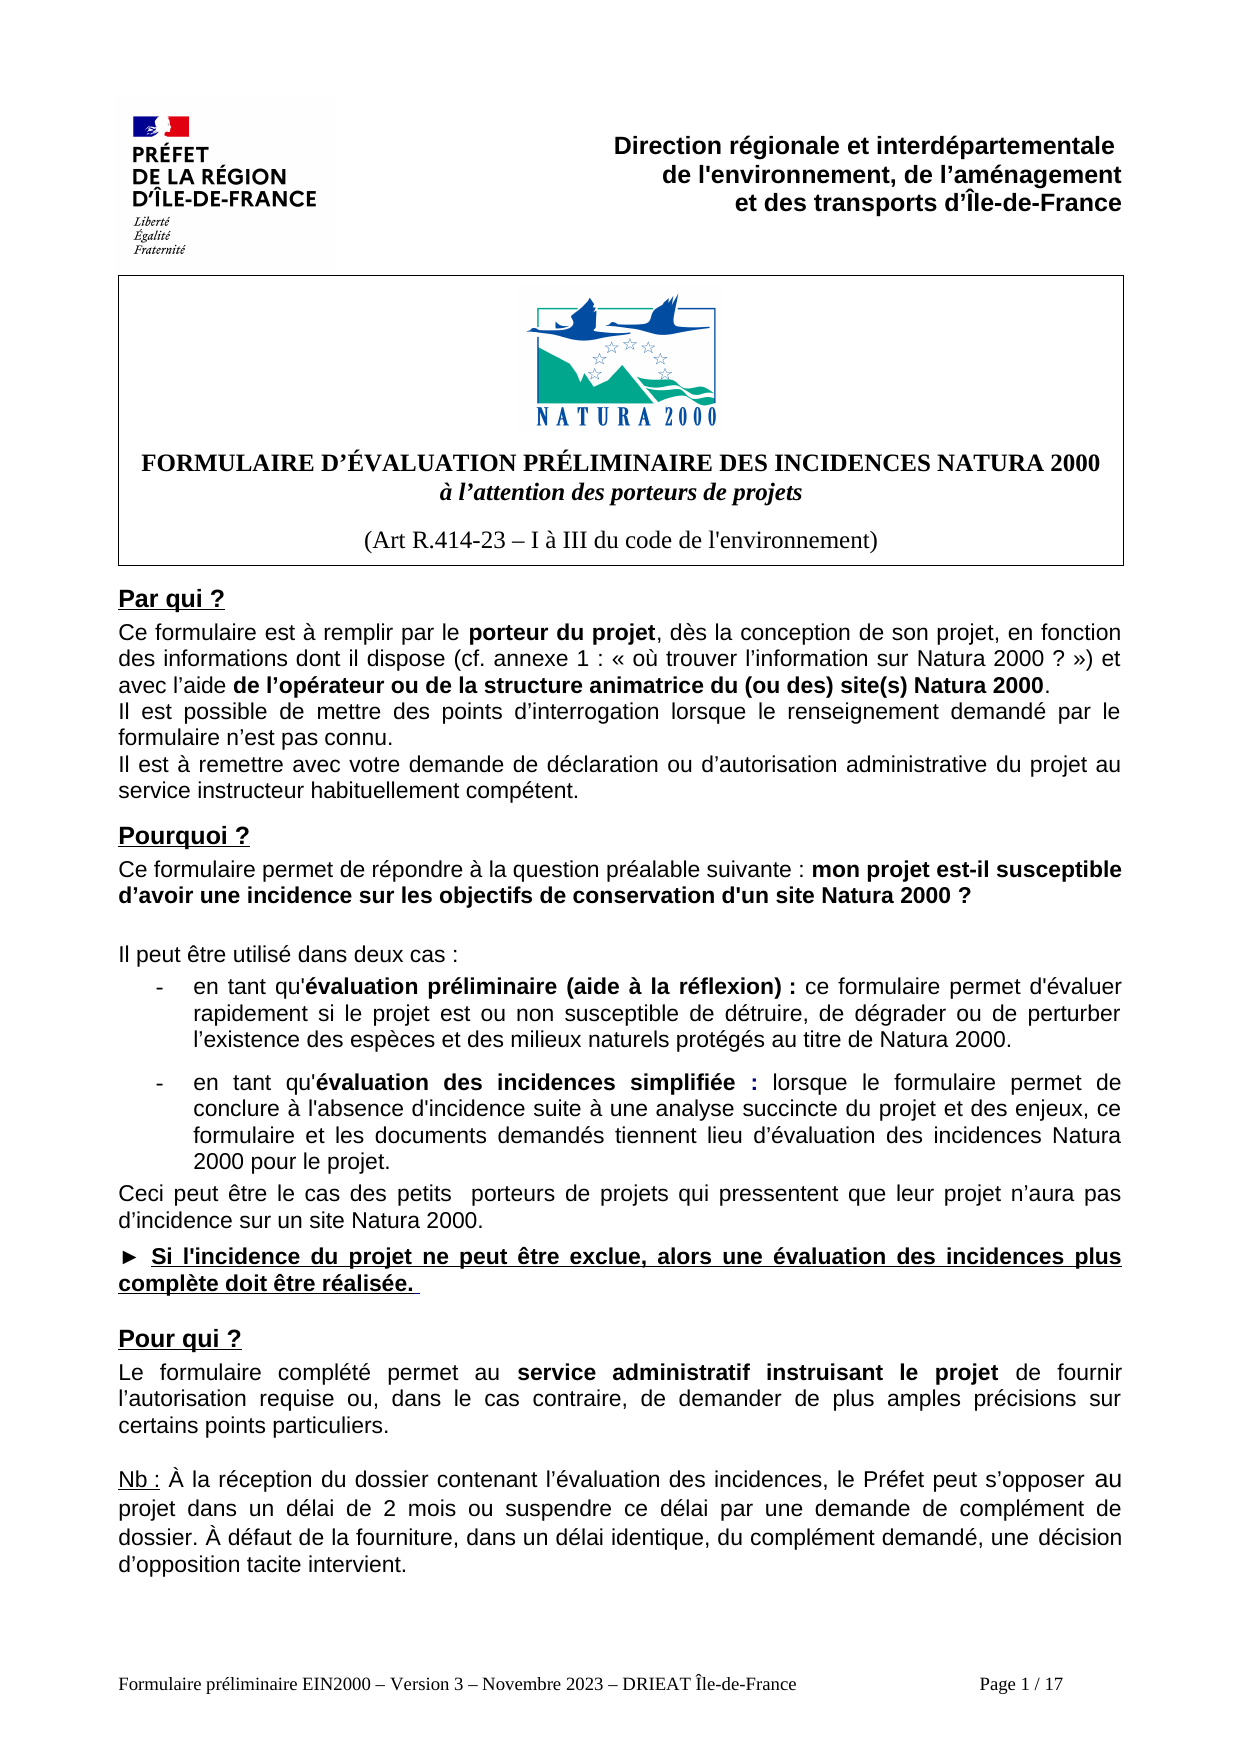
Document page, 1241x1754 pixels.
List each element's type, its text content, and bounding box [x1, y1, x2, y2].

text Direction régionale et interdépartementale [336, 131, 1122, 160]
text Par qui ? [118, 584, 1122, 613]
list en tant qu'évaluation des incidences simplifiée : lorsque le formulaire permet de conclure à l'absence d'incidence suite à une analyse succincte du projet et des enjeux, ce formulaire et les documents demandés tiennent lieu d’évaluation des incidences Natura 2000 pour le projet. [156, 1069, 1122, 1174]
text Le formulaire complété permet au service administratif instruisant le projet de fournir l’autorisation requise ou, dans le cas contraire, de demander de plus amples précisions sur certains points particuliers. [118, 1359, 1122, 1438]
table_header FORMULAIRE D’ÉVALUATION PRÉLIMINAIRE DES INCIDENCES NATURA 2000 à l’attention des porteurs de projets (Art R.414-23 – I à III du code de l'environnement) [119, 276, 1123, 565]
picture [518, 285, 724, 434]
text Ceci peut être le cas des petits porteurs de projets qui pressentent que leur projet n’aura pas d’incidence sur un site Natura 2000. [118, 1180, 1122, 1233]
picture [113, 96, 336, 274]
text de l'environnement, de l’aménagement [336, 160, 1122, 188]
text Pourquoi ? [118, 821, 1122, 850]
text Nb : À la réception du dossier contenant l’évaluation des incidences, le Préfet peut s’opposer au projet dans un délai de 2 mois ou suspendre ce délai par une demande de complément de dossier. À défaut de la fourniture, dans un délai identique, du complément demandé, une décision d’opposition tacite intervient. [118, 1464, 1122, 1577]
text Il est possible de mettre des points d’interrogation lorsque le renseignement demandé par le formulaire n’est pas connu. [118, 698, 1122, 751]
text et des transports d’Île-de-France [336, 188, 1122, 217]
text ► Si l'incidence du projet ne peut être exclue, alors une évaluation des incidences plus complète doit être réalisée. [118, 1243, 1122, 1296]
text Il est à remettre avec votre demande de déclaration ou d’autorisation administrative du projet au service instructeur habituellement compétent. [118, 751, 1122, 803]
text Il peut être utilisé dans deux cas : [118, 941, 1122, 967]
text Ce formulaire permet de répondre à la question préalable suivante : mon projet est-il susceptible d’avoir une incidence sur les objectifs de conservation d'un site Natura 2000 ? [118, 856, 1122, 908]
text Pour qui ? [118, 1324, 1122, 1353]
text Ce formulaire est à remplir par le porteur du projet, dès la conception de son projet, en fonction des informations dont il dispose (cf. annexe 1 : « où trouver l’information sur Natura 2000 ? ») et avec l’aide de l’opérateur ou de la structure animatrice du (ou des) site(s) Natura 2000. [118, 619, 1122, 698]
list en tant qu'évaluation préliminaire (aide à la réflexion) : ce formulaire permet d'évaluer rapidement si le projet est ou non susceptible de détruire, de dégrader ou de perturber l’existence des espèces et des milieux naturels protégés au titre de Natura 2000. [156, 973, 1122, 1052]
